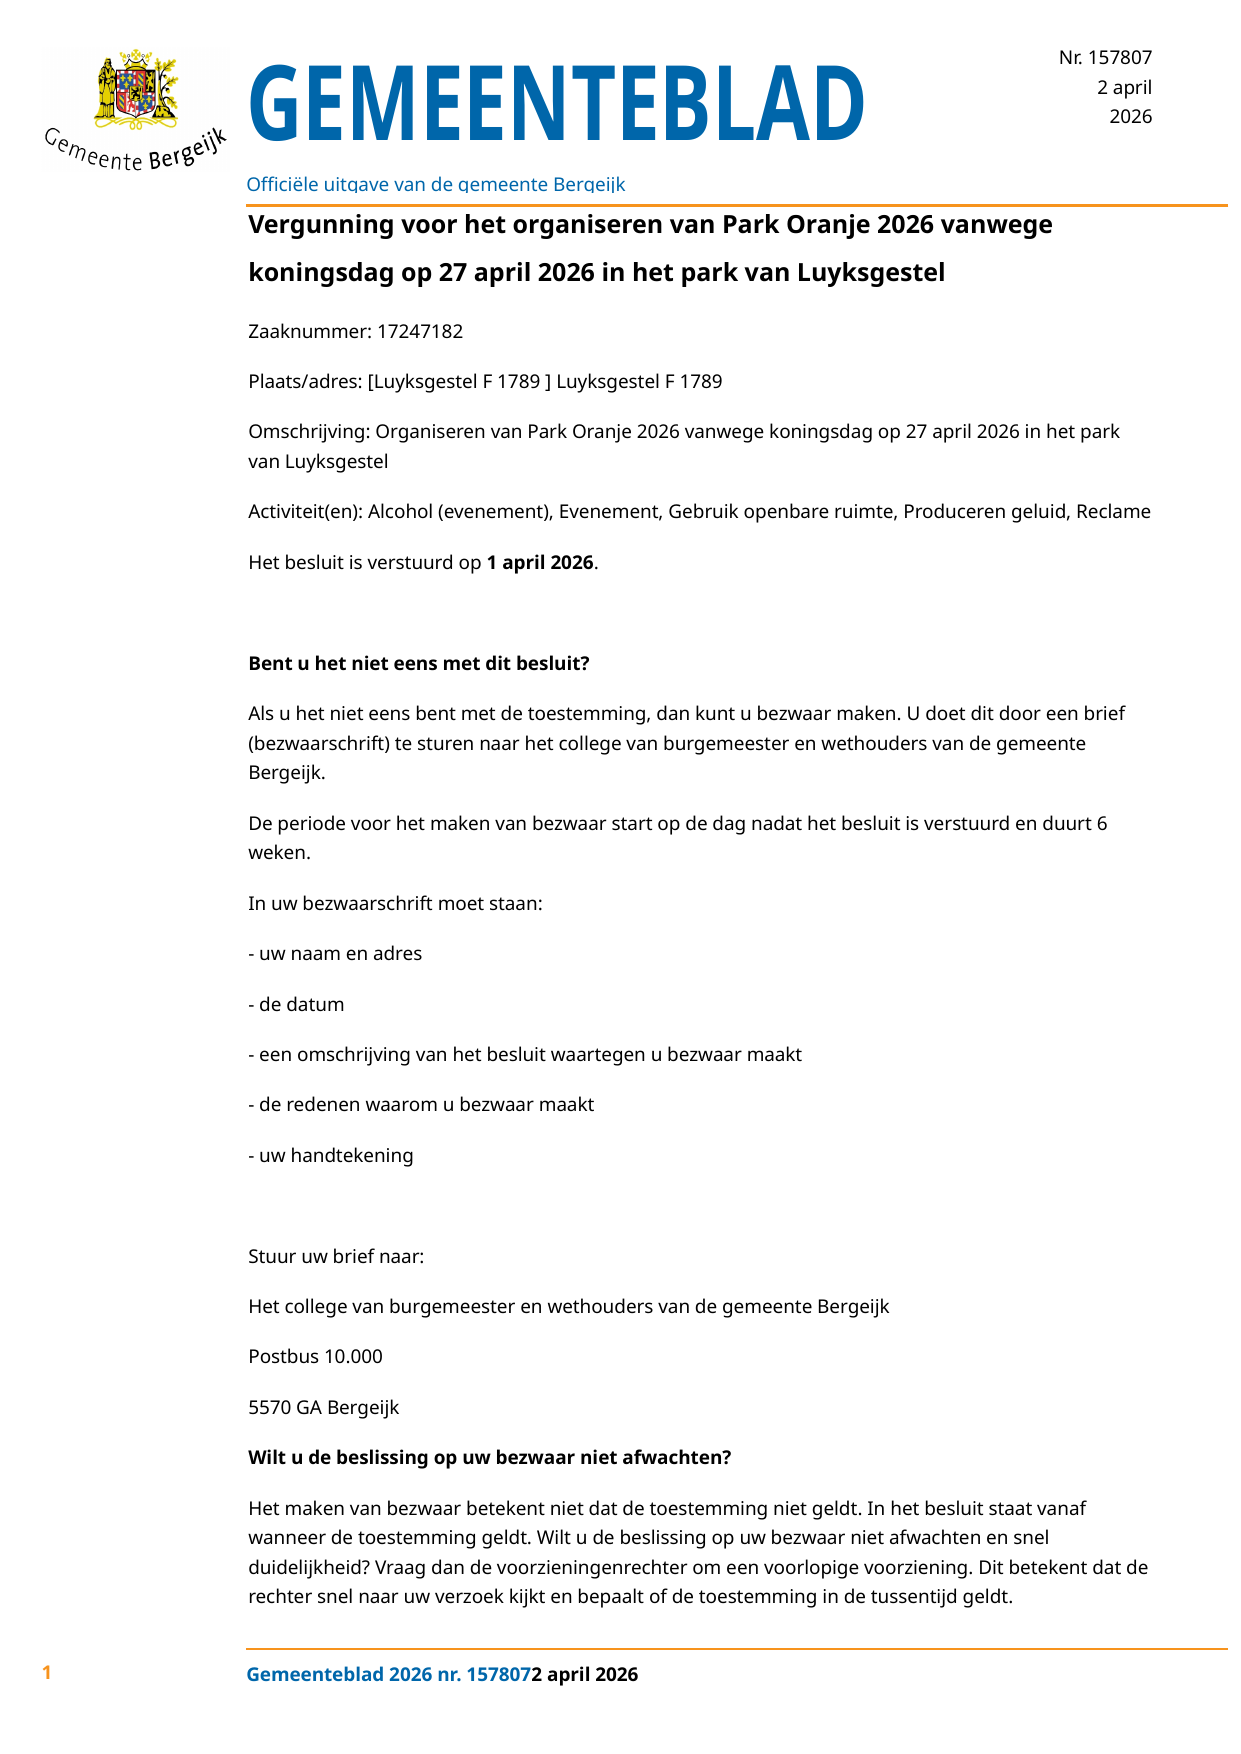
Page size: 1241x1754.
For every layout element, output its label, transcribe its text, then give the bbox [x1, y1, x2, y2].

text Vergunning voor het organiseren van Park Oranje 2026 vanwege koningsdag op 27 april 2026 in het park van Luyksgestel [248, 207, 1152, 288]
text Zaaknummer: 17247182 [248, 318, 1152, 344]
text Wilt u de beslissing op uw bezwaar niet afwachten? [248, 1444, 1152, 1470]
text Omschrijving: Organiseren van Park Oranje 2026 vanwege koningsdag op 27 april 2026 in het park van Luyksgestel [248, 419, 1152, 474]
text Stuur uw brief naar: [248, 1243, 1152, 1269]
text - uw handtekening [248, 1142, 1152, 1168]
text Postbus 10.000 [248, 1344, 1152, 1369]
text Activiteit(en): Alcohol (evenement), Evenement, Gebruik openbare ruimte, Produceren geluid, Reclame [248, 499, 1152, 524]
text Het maken van bezwaar betekent niet dat de toestemming niet geldt. In het besluit staat vanaf wanneer de toestemming geldt. Wilt u de beslissing op uw bezwaar niet afwachten en snel duidelijkheid? Vraag dan de voorzieningenrechter om een voorlopige voorziening. Dit betekent dat de rechter snel naar uw verzoek kijkt en bepaalt of de toestemming in de tussentijd geldt. [248, 1495, 1152, 1609]
text - de redenen waarom u bezwaar maakt [248, 1092, 1152, 1117]
text Het besluit is verstuurd op 1 april 2026. [248, 549, 1152, 575]
text Het college van burgemeester en wethouders van de gemeente Bergeijk [248, 1293, 1152, 1319]
text Bent u het niet eens met dit besluit? [248, 650, 1152, 676]
text De periode voor het maken van bezwaar start op de dag nadat het besluit is verstuurd en duurt 6 weken. [248, 810, 1152, 865]
text 5570 GA Bergeijk [248, 1394, 1152, 1420]
text Als u het niet eens bent met de toestemming, dan kunt u bezwaar maken. U doet dit door een brief (bezwaarschrift) te sturen naar het college van burgemeester en wethouders van de gemeente Bergeijk. [248, 700, 1152, 785]
text - de datum [248, 991, 1152, 1017]
text - een omschrijving van het besluit waartegen u bezwaar maakt [248, 1041, 1152, 1067]
text - uw naam en adres [248, 940, 1152, 966]
text In uw bezwaarschrift moet staan: [248, 890, 1152, 916]
picture [41, 47, 231, 172]
text Plaats/adres: [Luyksgestel F 1789 ] Luyksgestel F 1789 [248, 368, 1152, 394]
